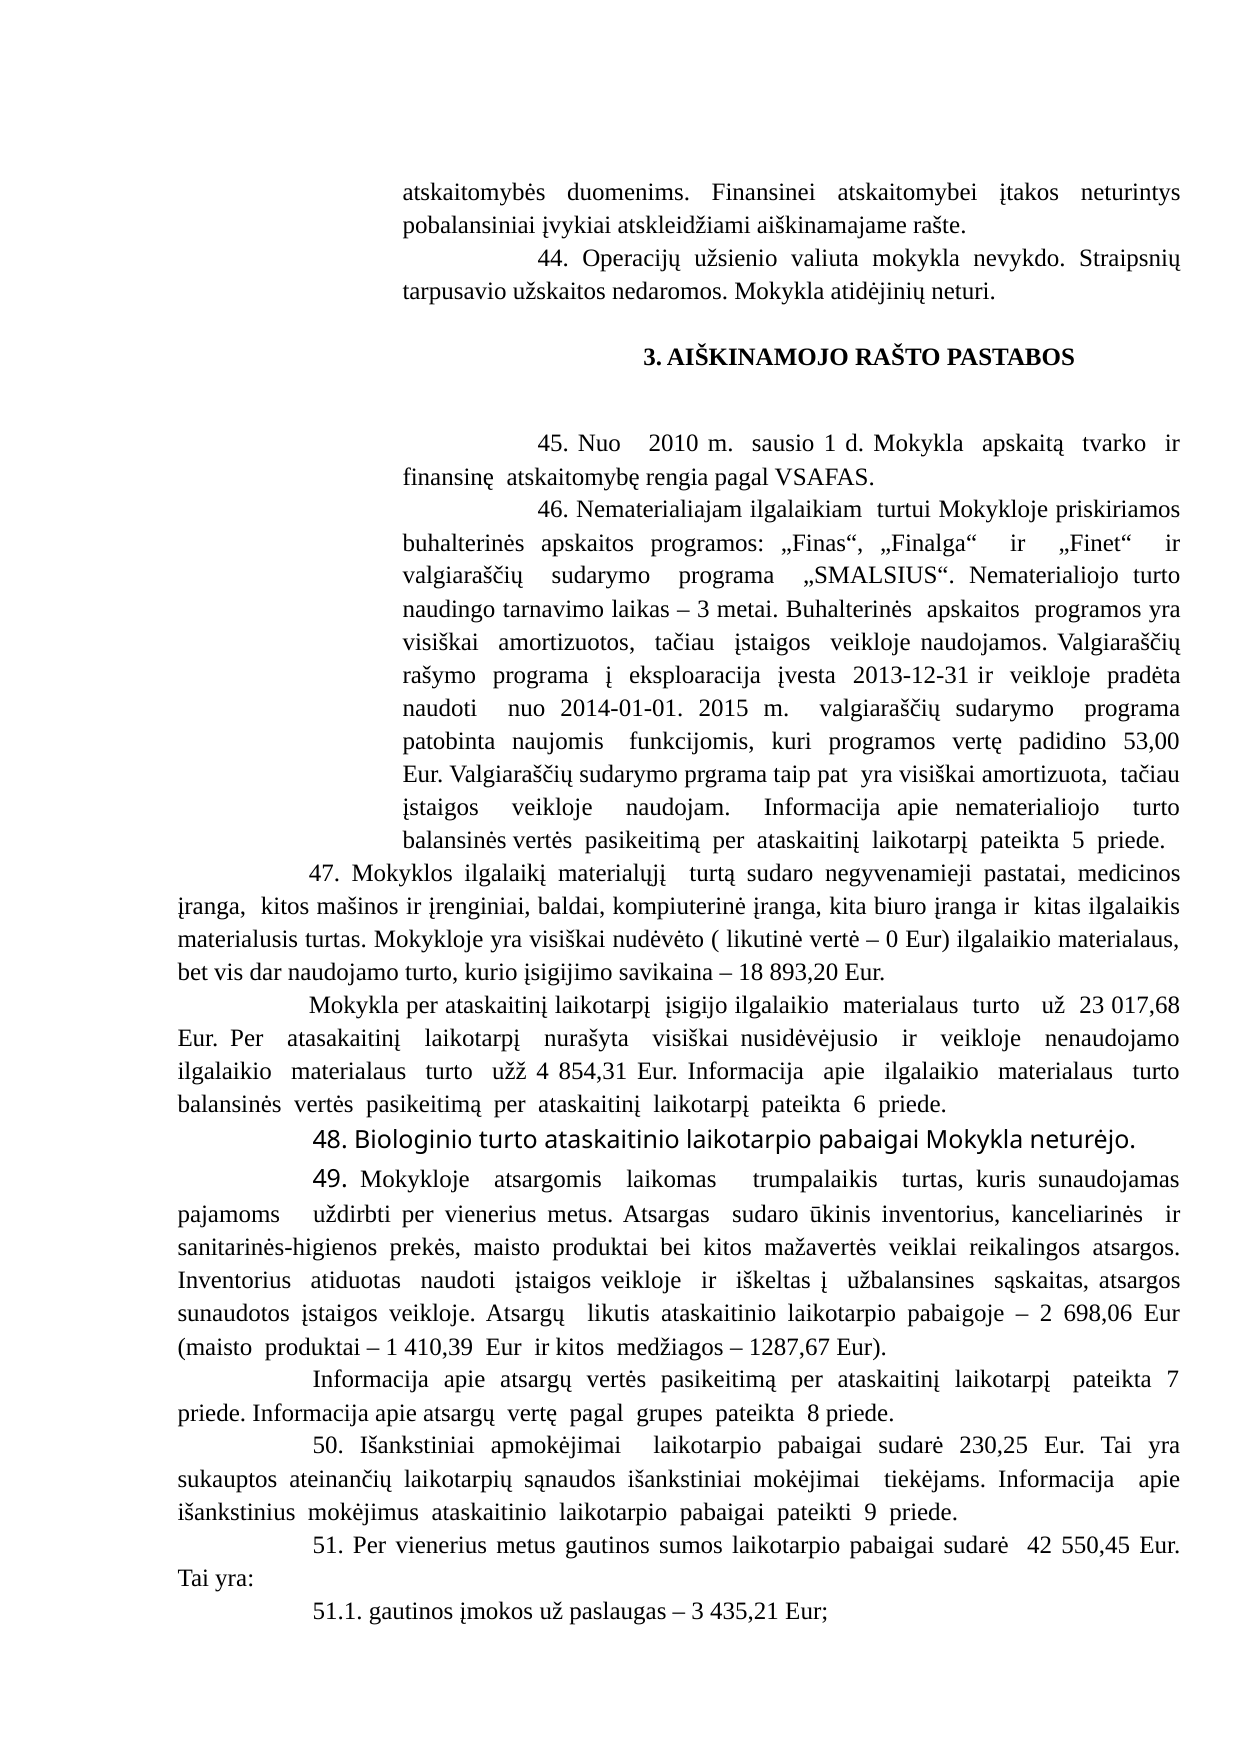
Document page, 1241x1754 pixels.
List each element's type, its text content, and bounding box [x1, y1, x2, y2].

text 51. Per vienerius metus gautinos sumos laikotarpio pabaigai sudarė 42 550,45 Eur. Tai yra: [177, 1530, 1181, 1591]
text atskaitomybės duomenims. Finansinei atskaitomybei įtakos neturintys pobalansiniai įvykiai atskleidžiami aiškinamajame rašte. [402, 177, 1181, 239]
text Mokykla per ataskaitinį laikotarpį įsigijo ilgalaikio materialaus turto už 23 017,68 Eur. Per atasakaitinį laikotarpį nurašyta visiškai nusidėvėjusio ir veikloje nenaudojamo ilgalaikio materialaus turto užž 4 854,31 Eur. Informacija apie ilgalaikio materialaus turto balansinės vertės pasikeitimą per ataskaitinį laikotarpį pateikta 6 priede. [177, 990, 1181, 1118]
text Informacija apie atsargų vertės pasikeitimą per ataskaitinį laikotarpį pateikta 7 priede. Informacija apie atsargų vertę pagal grupes pateikta 8 priede. [177, 1364, 1181, 1426]
text 51.1. gautinos įmokos už paslaugas – 3 435,21 Eur; [177, 1596, 1181, 1624]
text 3. AIŠKINAMOJO RAŠTO PASTABOS [402, 342, 1181, 371]
text 49. Mokykloje atsargomis laikomas trumpalaikis turtas, kuris sunaudojamas pajamoms uždirbti per vienerius metus. Atsargas sudaro ūkinis inventorius, kanceliarinės ir sanitarinės-higienos prekės, maisto produktai bei kitos mažavertės veiklai reikalingos atsargos. Inventorius atiduotas naudoti įstaigos veikloje ir iškeltas į užbalansines sąskaitas, atsargos sunaudotos įstaigos veikloje. Atsargų likutis ataskaitinio laikotarpio pabaigoje – 2 698,06 Eur (maisto produktai – 1 410,39 Eur ir kitos medžiagos – 1287,67 Eur). [177, 1161, 1181, 1360]
text 47. Mokyklos ilgalaikį materialųjį turtą sudaro negyvenamieji pastatai, medicinos įranga, kitos mašinos ir įrenginiai, baldai, kompiuterinė įranga, kita biuro įranga ir kitas ilgalaikis materialusis turtas. Mokykloje yra visiškai nudėvėto ( likutinė vertė – 0 Eur) ilgalaikio materialaus, bet vis dar naudojamo turto, kurio įsigijimo savikaina – 18 893,20 Eur. [177, 858, 1181, 986]
text 50. Išankstiniai apmokėjimai laikotarpio pabaigai sudarė 230,25 Eur. Tai yra sukauptos ateinančių laikotarpių sąnaudos išankstiniai mokėjimai tiekėjams. Informacija apie išankstinius mokėjimus ataskaitinio laikotarpio pabaigai pateikti 9 priede. [177, 1431, 1181, 1525]
text 44. Operacijų užsienio valiuta mokykla nevykdo. Straipsnių tarpusavio užskaitos nedaromos. Mokykla atidėjinių neturi. [402, 243, 1181, 305]
text 46. Nematerialiajam ilgalaikiam turtui Mokykloje priskiriamos buhalterinės apskaitos programos: „Finas“, „Finalga“ ir „Finet“ ir valgiaraščių sudarymo programa „SMALSIUS“. Nematerialiojo turto naudingo tarnavimo laikas – 3 metai. Buhalterinės apskaitos programos yra visiškai amortizuotos, tačiau įstaigos veikloje naudojamos. Valgiaraščių rašymo programa į eksploaracija įvesta 2013-12-31 ir veikloje pradėta naudoti nuo 2014-01-01. 2015 m. valgiaraščių sudarymo programa patobinta naujomis funkcijomis, kuri programos vertę padidino 53,00 Eur. Valgiaraščių sudarymo prgrama taip pat yra visiškai amortizuota, tačiau įstaigos veikloje naudojam. Informacija apie nematerialiojo turto balansinės vertės pasikeitimą per ataskaitinį laikotarpį pateikta 5 priede. [402, 494, 1181, 853]
text 48. Biologinio turto ataskaitinio laikotarpio pabaigai Mokykla neturėjo. [177, 1122, 1181, 1156]
text 45. Nuo 2010 m. sausio 1 d. Mokykla apskaitą tvarko ir finansinę atskaitomybę rengia pagal VSAFAS. [402, 428, 1181, 490]
